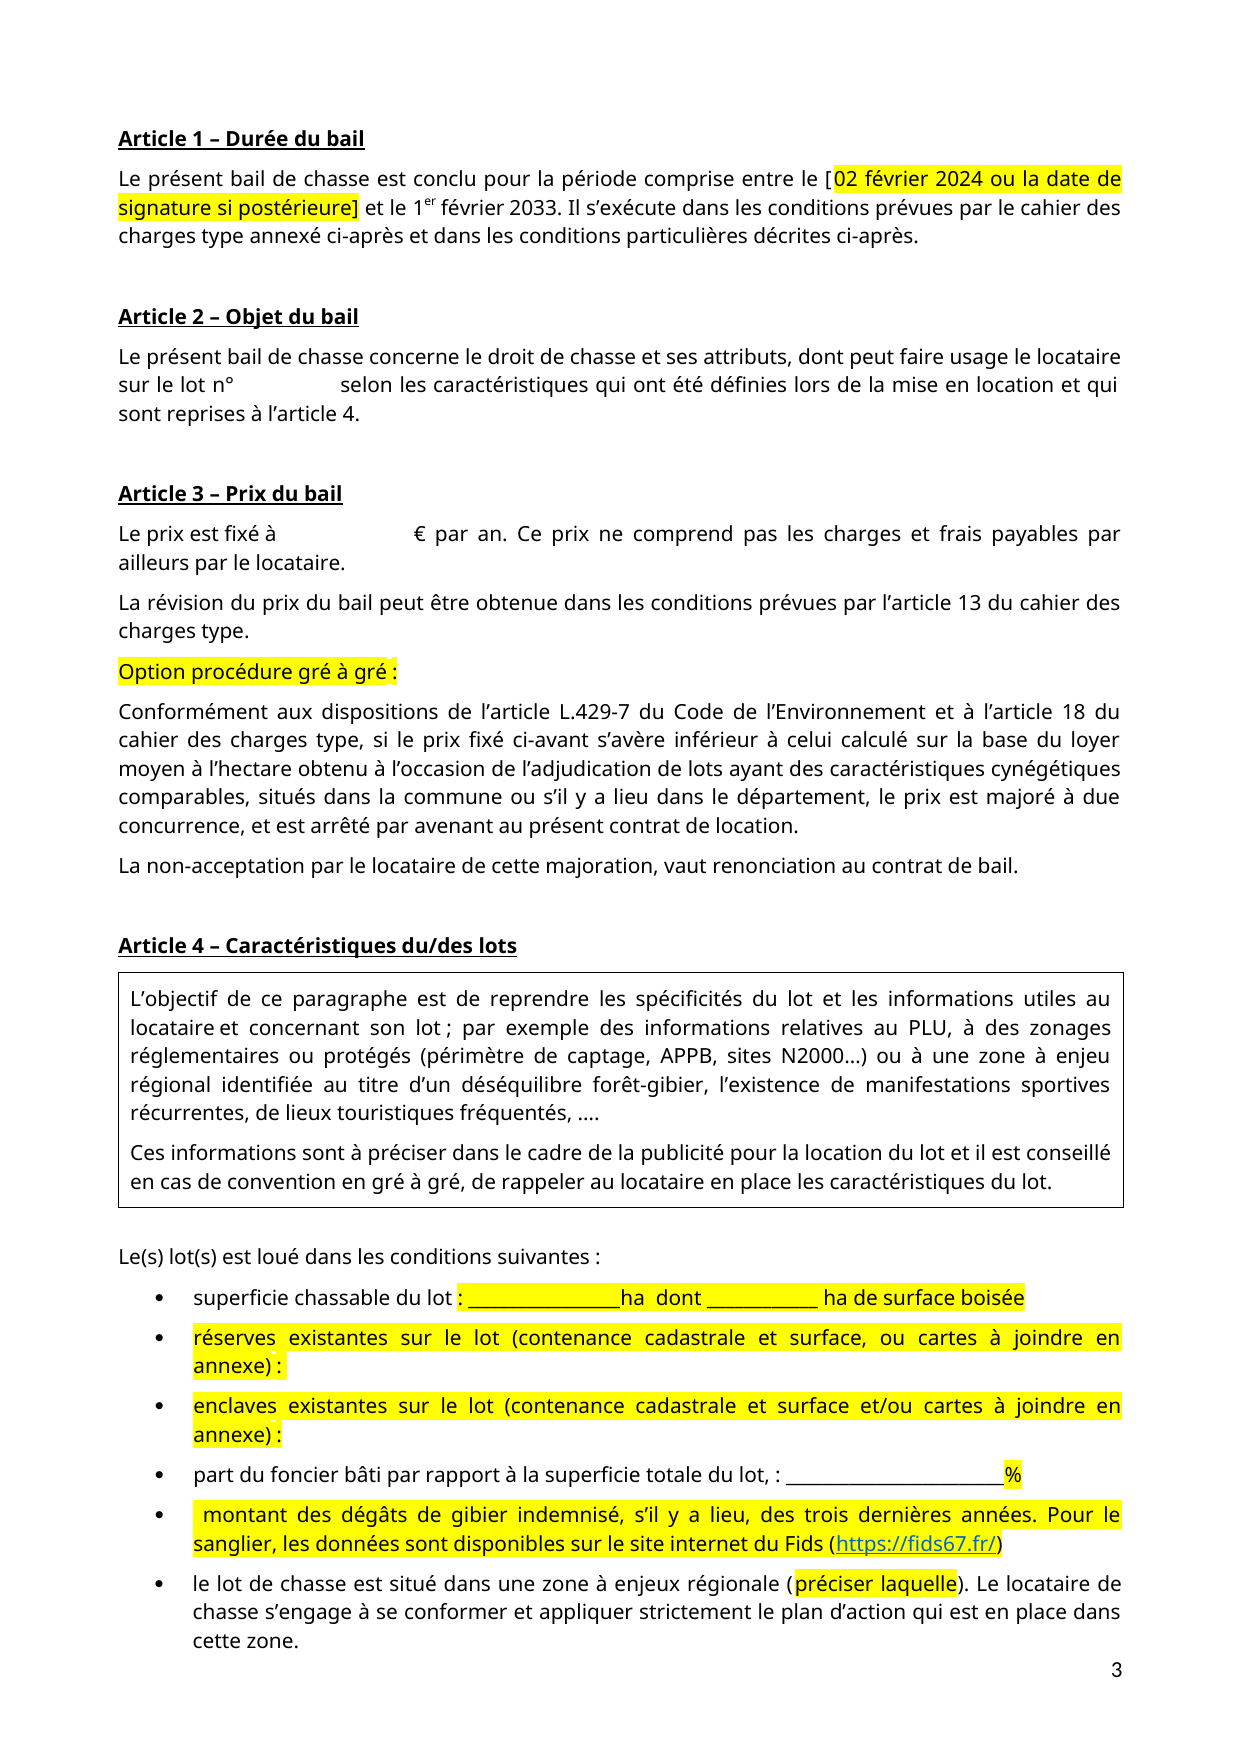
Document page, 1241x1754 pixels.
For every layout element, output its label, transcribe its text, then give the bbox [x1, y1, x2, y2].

list réserves existantes sur le lot (contenance cadastrale et surface, ou cartes à joindre en annexe) : [156, 1323, 1122, 1380]
text Le prix est fixé à € par an. Ce prix ne comprend pas les charges et frais payables par ailleurs par le locataire. [118, 519, 1122, 576]
text Article 1 – Durée du bail [118, 124, 1122, 153]
text La non-acceptation par le locataire de cette majoration, vaut renonciation au contrat de bail. [118, 851, 1122, 879]
text Conformément aux dispositions de l’article L.429-7 du Code de l’Environnement et à l’article 18 du cahier des charges type, si le prix fixé ci-avant s’avère inférieur à celui calculé sur la base du loyer moyen à l’hectare obtenu à l’occasion de l’adjudication de lots ayant des caractéristiques cynégétiques comparables, situés dans la commune ou s’il y a lieu dans le département, le prix est majoré à due concurrence, et est arrêté par avenant au présent contrat de location. [118, 697, 1122, 839]
text Le(s) lot(s) est loué dans les conditions suivantes : [118, 1242, 1122, 1271]
text Option procédure gré à gré : [118, 657, 1122, 685]
text Article 2 – Objet du bail [118, 302, 1122, 330]
list enclaves existantes sur le lot (contenance cadastrale et surface et/ou cartes à joindre en annexe) : [156, 1392, 1122, 1448]
list superficie chassable du lot : ha dont ____________ ha de surface boisée [156, 1283, 1122, 1311]
text Article 4 – Caractéristiques du/des lots [118, 931, 1122, 960]
text Article 3 – Prix du bail [118, 479, 1122, 508]
list part du foncier bâti par rapport à la superficie totale du lot, : % [156, 1460, 1122, 1489]
text Le présent bail de chasse concerne le droit de chasse et ses attributs, dont peut faire usage le locataire sur le lot n° selon les caractéristiques qui ont été définies lors de la mise en location et qui sont reprises à l’article 4. [118, 342, 1122, 427]
list montant des dégâts de gibier indemnisé, s’il y a lieu, des trois dernières années. Pour le sanglier, les données sont disponibles sur le site internet du Fids (https://fids67.fr/) [156, 1500, 1122, 1557]
text Le présent bail de chasse est conclu pour la période comprise entre le [02 février 2024 ou la date de signature si postérieure] et le 1er février 2033. Il s’exécute dans les conditions prévues par le cahier des charges type annexé ci-après et dans les conditions particulières décrites ci-après. [118, 164, 1122, 250]
text La révision du prix du bail peut être obtenue dans les conditions prévues par l’article 13 du cahier des charges type. [118, 588, 1122, 645]
table_header L’objectif de ce paragraphe est de reprendre les spécificités du lot et les informations utiles au locataire et concernant son lot ; par exemple des informations relatives au PLU, à des zonages réglementaires ou protégés (périmètre de captage, APPB, sites N2000…) ou à une zone à enjeu régional identifiée au titre d’un déséquilibre forêt-gibier, l’existence de manifestations sportives récurrentes, de lieux touristiques fréquentés, …. Ces informations sont à préciser dans le cadre de la publicité pour la location du lot et il est conseillé en cas de convention en gré à gré, de rappeler au locataire en place les caractéristiques du lot. [119, 973, 1123, 1207]
list le lot de chasse est situé dans une zone à enjeux régionale (préciser laquelle). Le locataire de chasse s’engage à se conformer et appliquer strictement le plan d’action qui est en place dans cette zone. [155, 1569, 1122, 1654]
